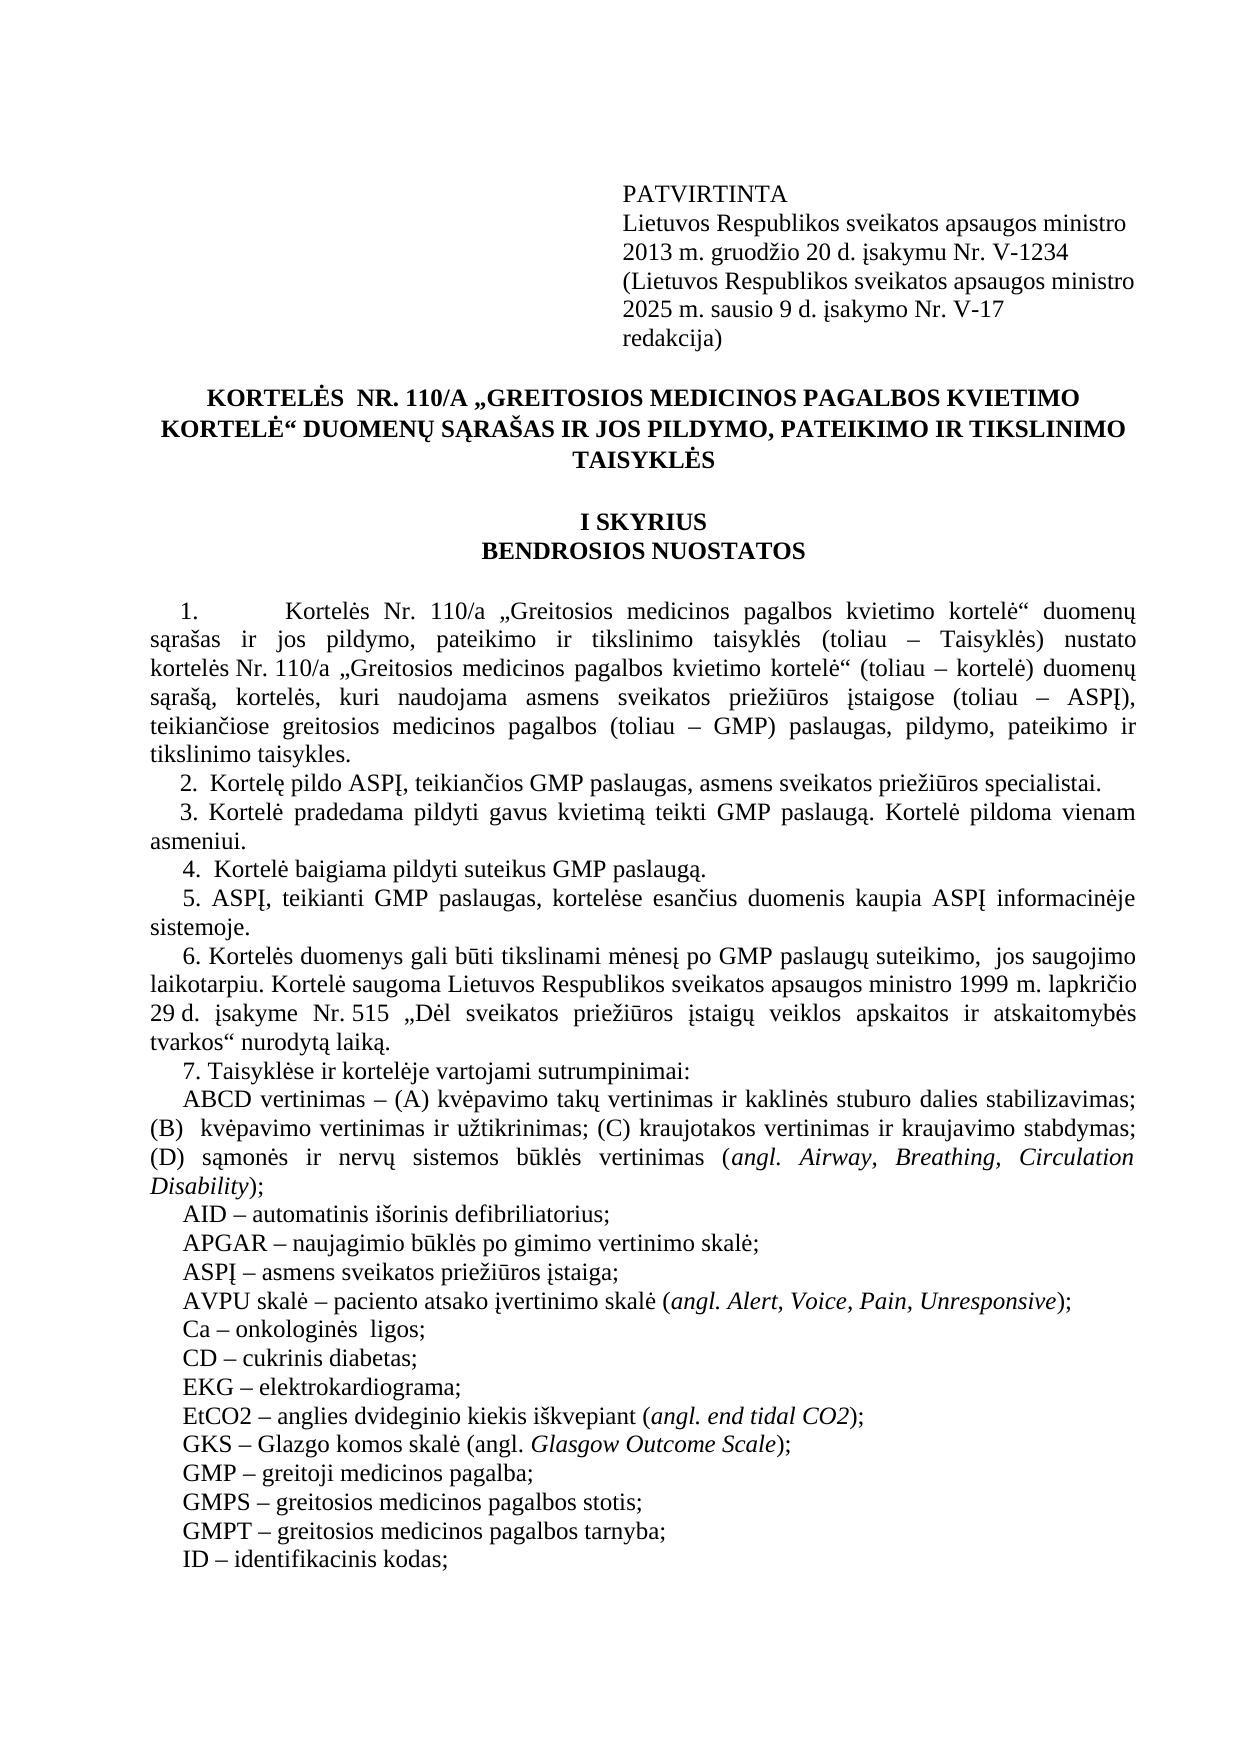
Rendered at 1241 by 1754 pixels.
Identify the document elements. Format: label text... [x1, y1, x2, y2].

text 3. Kortelė pradedama pildyti gavus kvietimą teikti GMP paslaugą. Kortelė pildoma vienam asmeniui. [150, 797, 1137, 854]
text KORTELĖS NR. 110/A „GREITOSIOS MEDICINOS PAGALBOS KVIETIMO KORTELĖ“ DUOMENŲ SĄRAŠAS IR JOS PILDYMO, PATEIKIMO IR TIKSLINIMO TAISYKLĖS [150, 381, 1137, 474]
text 7. Taisyklėse ir kortelėje vartojami sutrumpinimai: [150, 1056, 1137, 1084]
text ABCD vertinimas – (A) kvėpavimo takų vertinimas ir kaklinės stuburo dalies stabilizavimas; (B) kvėpavimo vertinimas ir užtikrinimas; (C) kraujotakos vertinimas ir kraujavimo stabdymas; (D) sąmonės ir nervų sistemos būklės vertinimas (angl. Airway, Breathing, Circulation Disability); [150, 1084, 1137, 1199]
text 4. Kortelė baigiama pildyti suteikus GMP paslaugą. [150, 854, 1137, 883]
text 2013 m. gruodžio 20 d. įsakymu Nr. V-1234 [622, 237, 1137, 266]
text ASPĮ – asmens sveikatos priežiūros įstaiga; [150, 1257, 1137, 1286]
text Ca – onkologinės ligos; [150, 1314, 1137, 1343]
text 2. Kortelę pildo ASPĮ, teikiančios GMP paslaugas, asmens sveikatos priežiūros specialistai. [150, 768, 1137, 797]
text APGAR – naujagimio būklės po gimimo vertinimo skalė; [150, 1228, 1137, 1257]
text GMPT – greitosios medicinos pagalbos tarnyba; [150, 1516, 1137, 1544]
text AVPU skalė – paciento atsako įvertinimo skalė (angl. Alert, Voice, Pain, Unresponsive); [150, 1286, 1137, 1314]
text BENDROSIOS NUOSTATOS [150, 536, 1137, 565]
text redakcija) [622, 323, 1152, 352]
text CD – cukrinis diabetas; [150, 1343, 1137, 1372]
text 6. Kortelės duomenys gali būti tikslinami mėnesį po GMP paslaugų suteikimo, jos saugojimo laikotarpiu. Kortelė saugoma Lietuvos Respublikos sveikatos apsaugos ministro 1999 m. lapkričio 29 d. įsakyme Nr. 515 „Dėl sveikatos priežiūros įstaigų veiklos apskaitos ir atskaitomybės tvarkos“ nurodytą laiką. [150, 941, 1137, 1056]
text GMPS – greitosios medicinos pagalbos stotis; [150, 1487, 1137, 1516]
text GKS – Glazgo komos skalė (angl. Glasgow Outcome Scale); [150, 1429, 1137, 1458]
text ID – identifikacinis kodas; [150, 1544, 1137, 1573]
text I SKYRIUS [150, 505, 1137, 536]
text EKG – elektrokardiograma; [150, 1372, 1137, 1401]
text 1. Kortelės Nr. 110/a „Greitosios medicinos pagalbos kvietimo kortelė“ duomenų sąrašas ir jos pildymo, pateikimo ir tikslinimo taisyklės (toliau – Taisyklės) nustato kortelės Nr. 110/a „Greitosios medicinos pagalbos kvietimo kortelė“ (toliau – kortelė) duomenų sąrašą, kortelės, kuri naudojama asmens sveikatos priežiūros įstaigose (toliau – ASPĮ), teikiančiose greitosios medicinos pagalbos (toliau – GMP) paslaugas, pildymo, pateikimo ir tikslinimo taisykles. [150, 596, 1137, 768]
text PATVIRTINTA [622, 179, 1137, 208]
text 2025 m. sausio 9 d. įsakymo Nr. V-17 [622, 294, 1152, 323]
text EtCO2 – anglies dvideginio kiekis iškvepiant (angl. end tidal CO2); [150, 1401, 1137, 1429]
text GMP – greitoji medicinos pagalba; [150, 1458, 1137, 1487]
text AID – automatinis išorinis defibriliatorius; [150, 1199, 1137, 1228]
text 5. ASPĮ, teikianti GMP paslaugas, kortelėse esančius duomenis kaupia ASPĮ informacinėje sistemoje. [150, 883, 1137, 941]
text Lietuvos Respublikos sveikatos apsaugos ministro [622, 208, 1137, 237]
text (Lietuvos Respublikos sveikatos apsaugos ministro [622, 266, 1152, 294]
